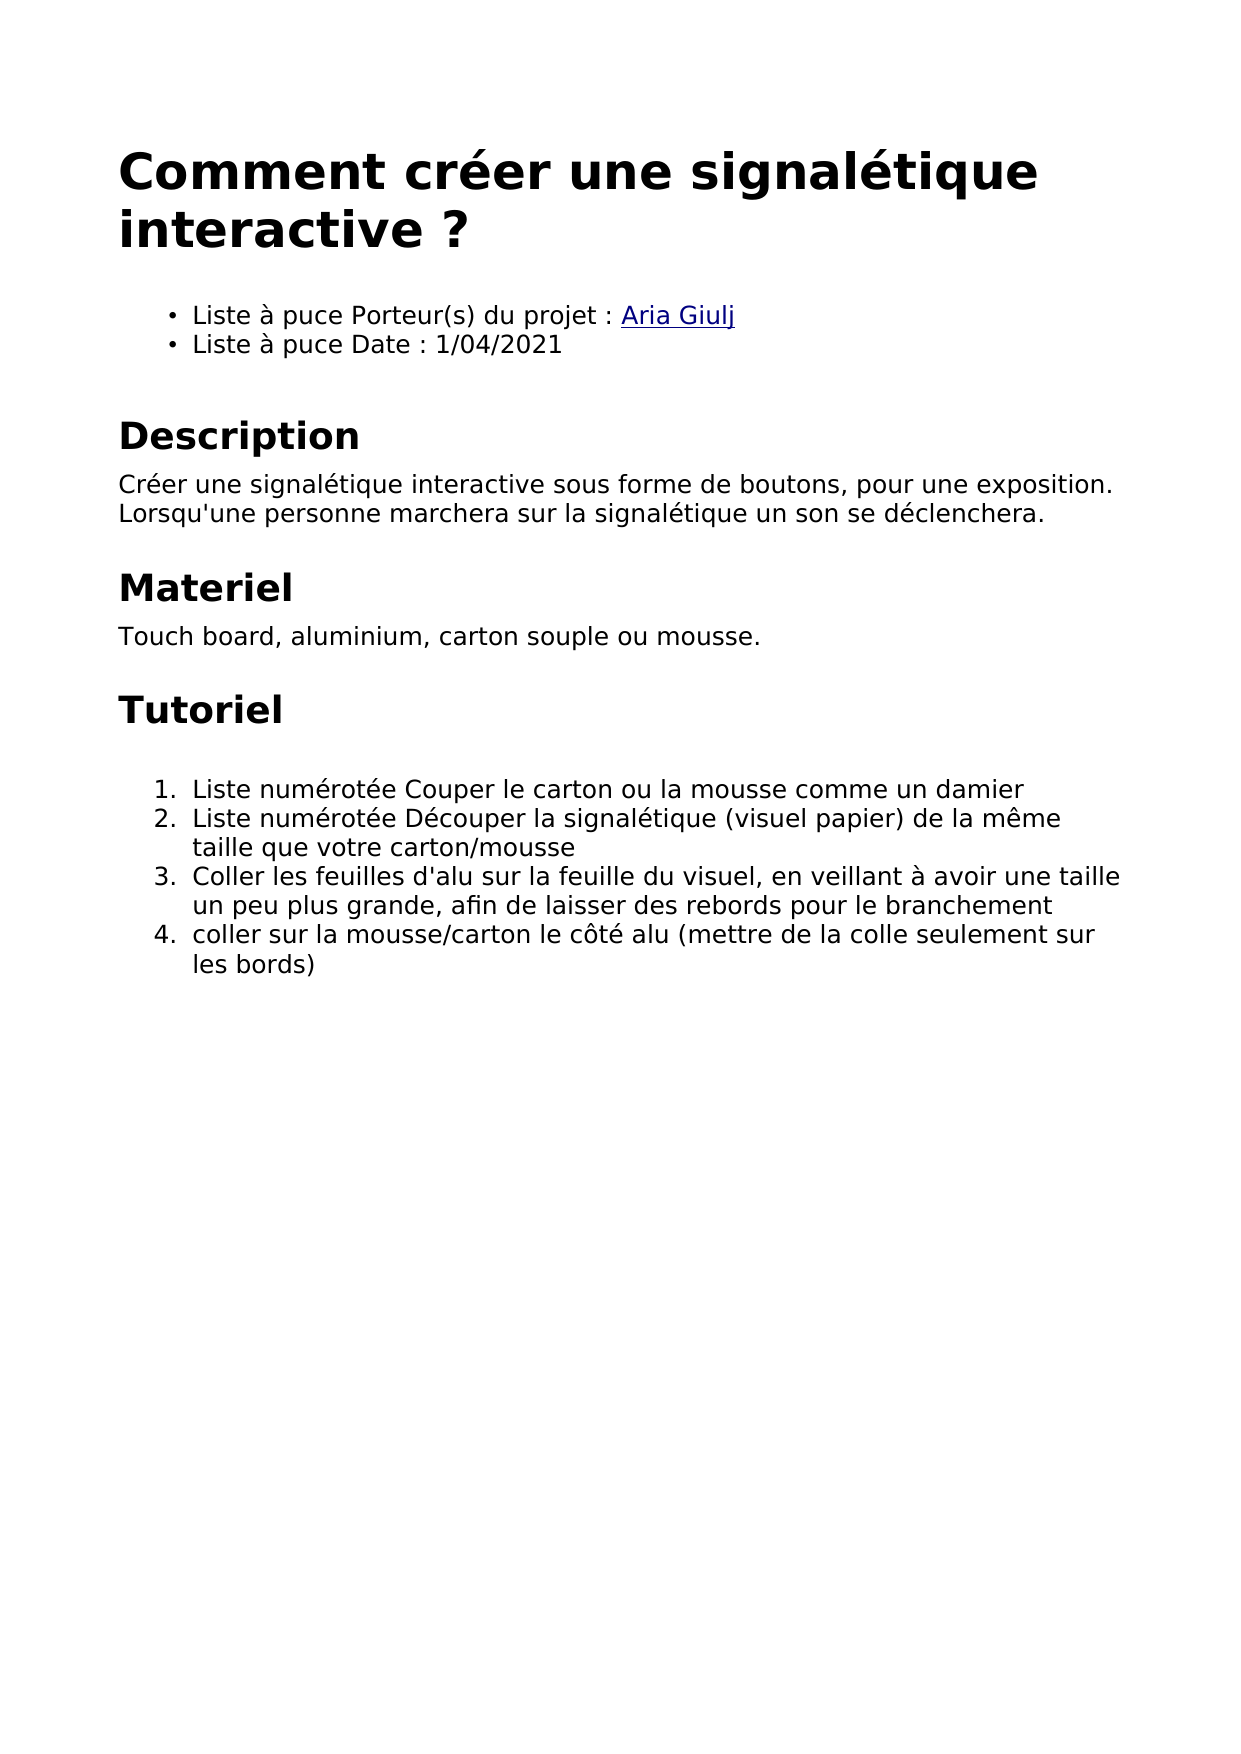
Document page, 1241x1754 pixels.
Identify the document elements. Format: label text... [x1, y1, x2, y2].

subtitle Description [118, 414, 1122, 458]
text Créer une signalétique interactive sous forme de boutons, pour une exposition. Lorsqu'une personne marchera sur la signalétique un son se déclenchera. [118, 471, 1122, 529]
list Coller les feuilles d'alu sur la feuille du visuel, en veillant à avoir une taille un peu plus grande, afin de laisser des rebords pour le branchement [177, 862, 1122, 921]
subtitle Tutoriel [118, 689, 1122, 733]
list Liste numérotée Couper le carton ou la mousse comme un damier [177, 775, 1122, 804]
list Liste à puce Date : 1/04/2021 [177, 331, 1122, 360]
subtitle Materiel [118, 566, 1122, 610]
list Liste numérotée Découper la signalétique (visuel papier) de la même taille que votre carton/mousse [177, 804, 1122, 862]
list coller sur la mousse/carton le côté alu (mettre de la colle seulement sur les bords) [177, 921, 1122, 979]
list Liste à puce Porteur(s) du projet : Aria Giulj [177, 302, 1122, 331]
text Touch board, aluminium, carton souple ou mousse. [118, 622, 1122, 652]
subtitle Comment créer une signalétique interactive ? [118, 143, 1122, 259]
